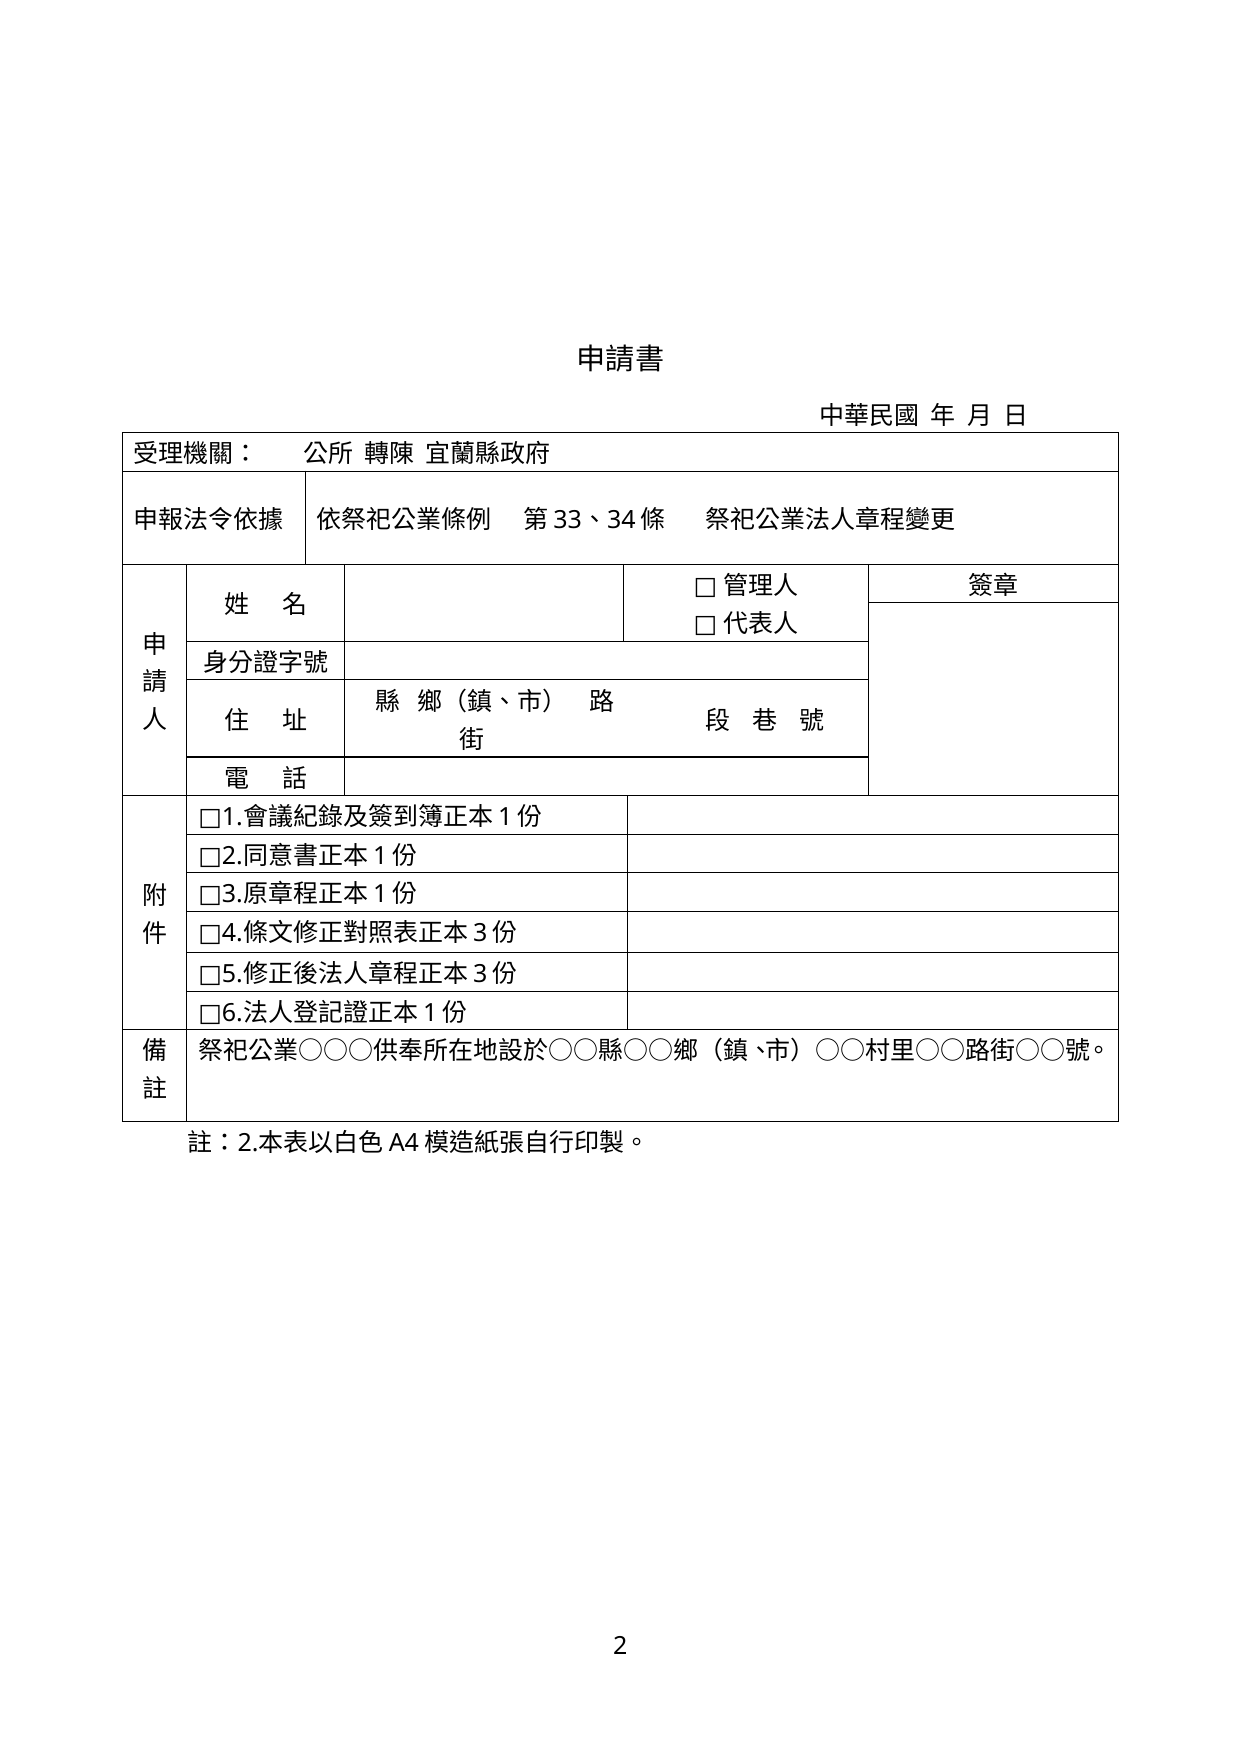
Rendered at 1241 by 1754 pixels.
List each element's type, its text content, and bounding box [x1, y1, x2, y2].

table_cell □ 管理人 [624, 565, 868, 602]
table_cell [869, 603, 1118, 795]
table_cell □5.修正後法人章程正本3份 [187, 953, 627, 991]
table_cell [234, 165, 1065, 244]
table_cell □2.同意書正本1份 [187, 835, 627, 872]
table_header 受理機關： 公所 轉陳 宜蘭縣政府 [123, 433, 1118, 471]
table_cell [628, 796, 1118, 833]
table_cell [628, 835, 1118, 872]
table_cell [628, 992, 1118, 1029]
table_cell □1.會議紀錄及簽到簿正本1份 [187, 796, 627, 833]
table_cell 縣 鄉（鎮、市） 路 [345, 680, 693, 718]
table_cell □ 代表人 [624, 602, 868, 641]
table_cell 申報法令依據 [123, 472, 305, 564]
table_cell 祭祀公業法人章程變更 [694, 472, 1118, 564]
table_cell 祭祀公業○○○供奉所在地設於○○縣○○鄉（鎮、市）○○村里○○路街○○號。 [187, 1030, 1118, 1121]
text 註：2.本表以白色A4模造紙張自行印製。 [187, 1122, 1053, 1159]
table_cell 備註 [123, 1030, 186, 1121]
table_cell 簽章 [869, 565, 1118, 602]
table_cell 住 址 [187, 680, 344, 756]
table_cell □6.法人登記證正本1份 [187, 992, 627, 1029]
table_cell □3.原章程正本1份 [187, 873, 627, 911]
table_cell [628, 912, 1118, 952]
table_cell 第33、34條 [512, 472, 693, 564]
table_cell 段 巷 號 [694, 680, 868, 756]
table_cell [628, 873, 1118, 911]
table_cell 附件 [123, 796, 186, 1029]
table_cell [345, 565, 623, 641]
table_cell 申請人 [123, 565, 186, 795]
table_cell [345, 758, 868, 795]
table_cell 身分證字號 [187, 642, 344, 679]
table_cell 街 [345, 718, 693, 756]
table_cell [345, 642, 868, 679]
table_cell 依祭祀公業條例 [306, 472, 512, 564]
table_cell 電 話 [187, 758, 344, 795]
table_cell □4.條文修正對照表正本3份 [187, 912, 627, 952]
table_cell [628, 953, 1118, 991]
table_cell 姓 名 [187, 565, 344, 641]
text 中華民國 年 月 日 [187, 394, 1028, 432]
text 申請書 [187, 319, 1053, 394]
